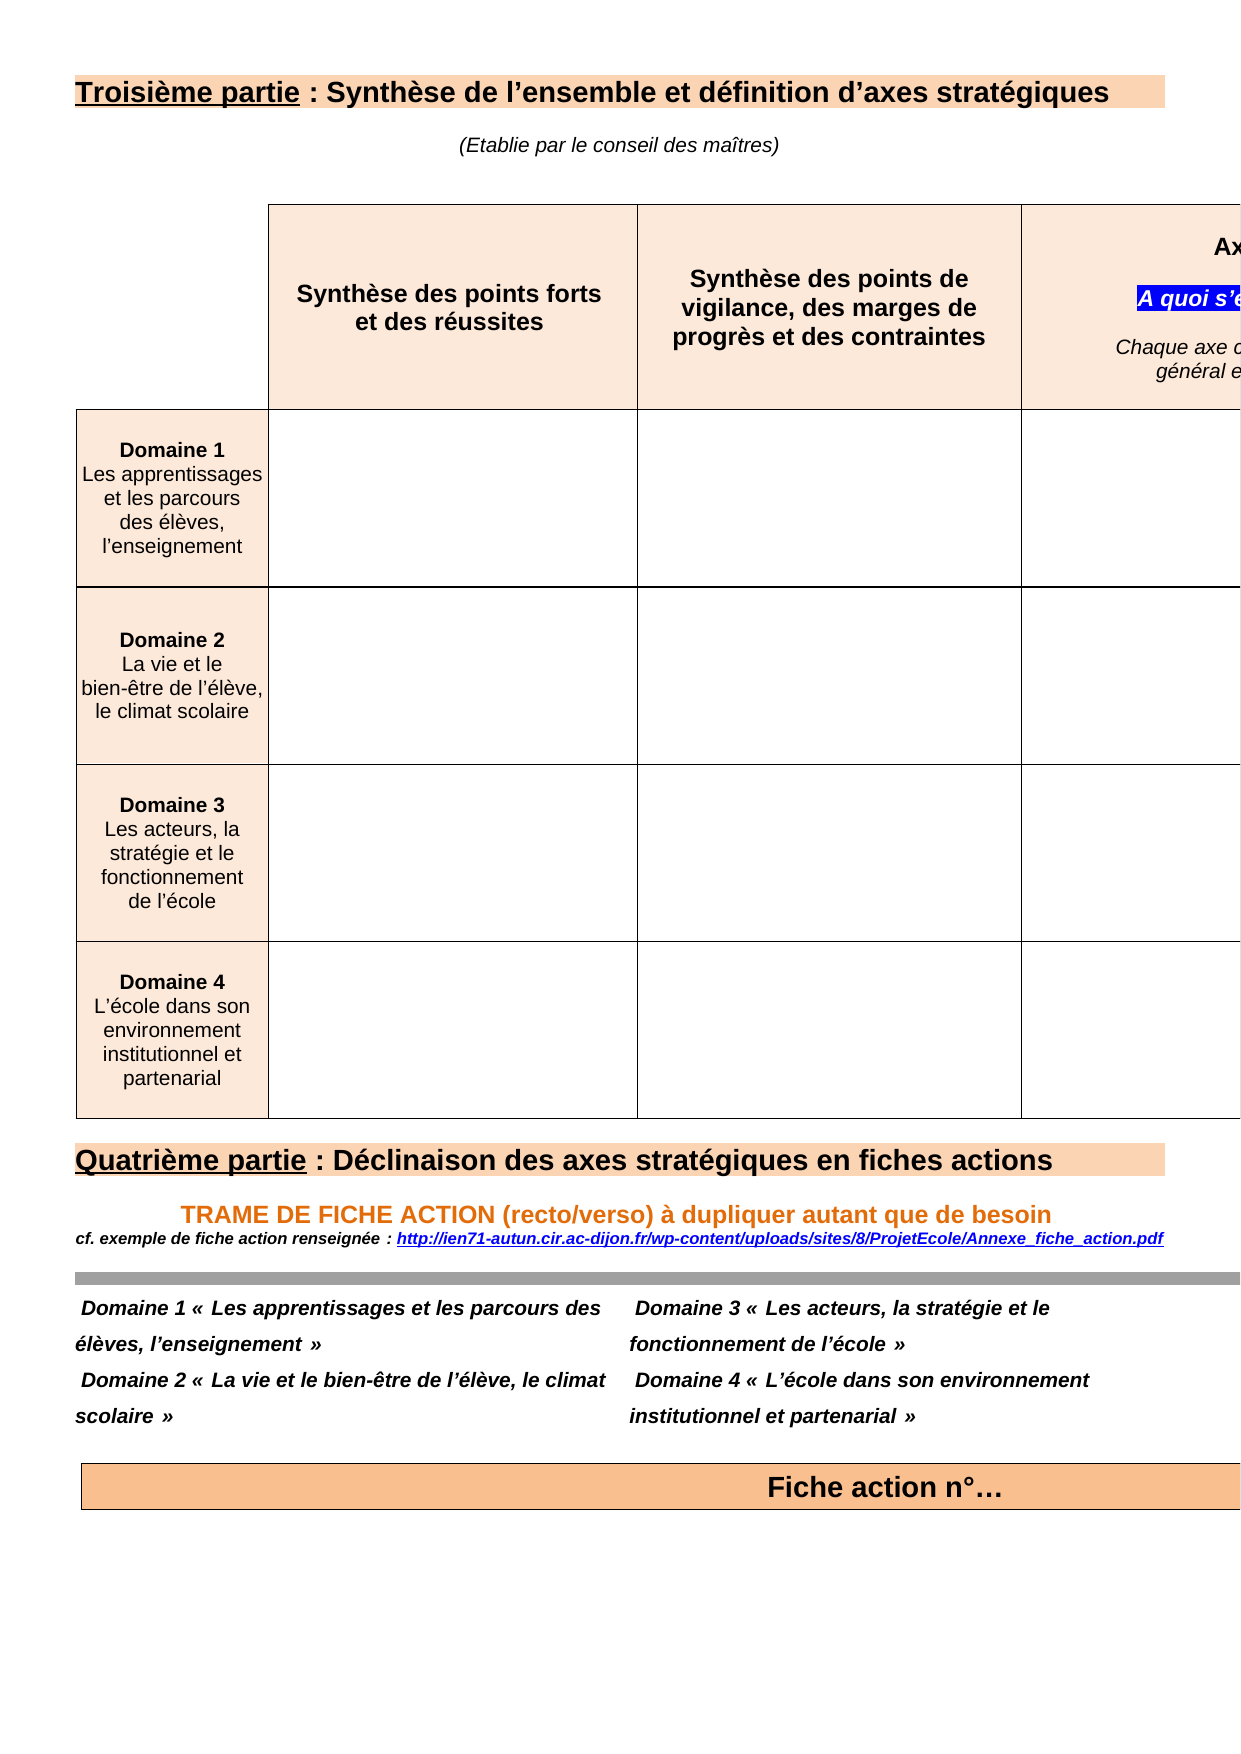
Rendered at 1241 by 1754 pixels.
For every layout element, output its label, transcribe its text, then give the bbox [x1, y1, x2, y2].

text cf. exemple de fiche action renseignée : http://ien71-autun.cir.ac-dijon.fr/wp-content/uploads/sites/8/ProjetEcole/Annexe_fiche_action.pdf [75, 1229, 1165, 1248]
text Quatrième partie : Déclinaison des axes stratégiques en fiches actions [75, 1143, 1165, 1176]
table_cell Domaine 2 La vie et le bien-être de l’élève, le climat scolaire [77, 588, 268, 763]
table_cell [269, 765, 637, 941]
table_cell Domaine 1 Les apprentissages et les parcours des élèves, l’enseignement [77, 410, 268, 586]
text (Etablie par le conseil des maîtres) [75, 132, 1165, 156]
text Domaine 4 « L’école dans son environnement institutionnel et partenarial » [629, 1367, 1165, 1427]
text TRAME DE FICHE ACTION (recto/verso) à dupliquer autant que de besoin [75, 1200, 1165, 1229]
table_cell [1022, 765, 1240, 941]
table_cell [1022, 410, 1240, 586]
text Troisième partie : Synthèse de l’ensemble et définition d’axes stratégiques [75, 75, 1165, 108]
table_cell [269, 942, 637, 1118]
table_cell [269, 410, 637, 586]
table_cell Domaine 3 Les acteurs, la stratégie et le fonctionnement de l’école [77, 765, 268, 941]
table_header Synthèse des points de vigilance, des marges de progrès et des contraintes [638, 205, 1021, 409]
table_cell [638, 765, 1021, 941]
text Domaine 3 « Les acteurs, la stratégie et le fonctionnement de l’école » [629, 1296, 1165, 1356]
table_cell [1022, 942, 1240, 1118]
table_cell [1022, 588, 1240, 763]
table_header Fiche action n°… [82, 1464, 1240, 1509]
table_cell [269, 588, 637, 763]
table_cell [638, 410, 1021, 586]
text Domaine 2 « La vie et le bien-être de l’élève, le climat scolaire » [75, 1367, 611, 1427]
table_header [76, 204, 268, 409]
text Domaine 1 « Les apprentissages et les parcours des élèves, l’enseignement » [75, 1296, 620, 1356]
table_header Synthèse des points forts et des réussites [269, 205, 637, 409]
table_cell Domaine 4 L’école dans son environnement institutionnel et partenarial [77, 942, 268, 1118]
table_header Axes stratégiques choisis A quoi s’engage prioritairement l’équipe ? Chaque axe correspond à une priorité ou à un objectif général et est formulé par un verbe à l’infinitif. [1022, 205, 1240, 409]
table_cell [638, 942, 1021, 1118]
table_cell [638, 588, 1021, 763]
